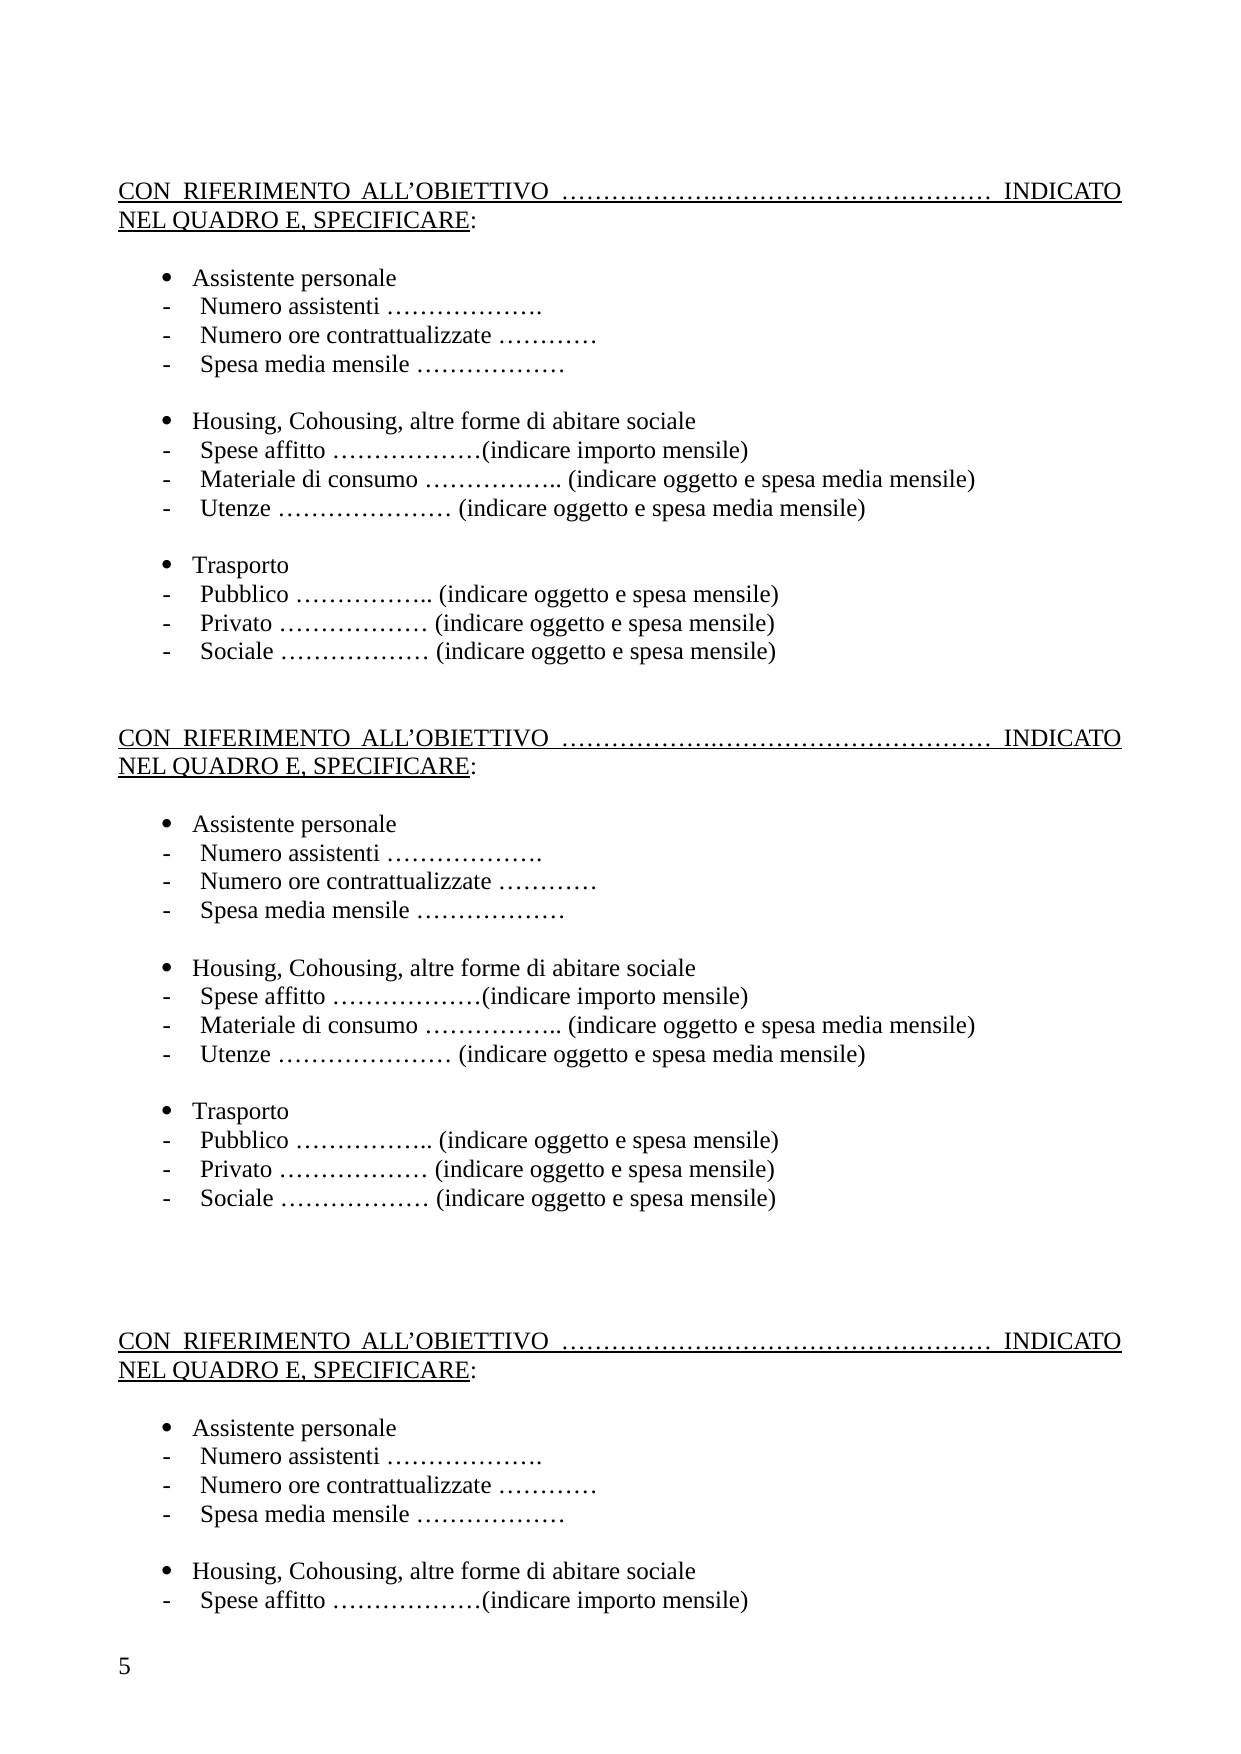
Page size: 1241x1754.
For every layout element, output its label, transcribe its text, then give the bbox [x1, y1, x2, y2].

list Utenze ………………… (indicare oggetto e spesa media mensile) [162, 1039, 1122, 1068]
list Spesa media mensile ……………… [162, 349, 1122, 378]
list Spese affitto ………………(indicare importo mensile) [162, 981, 1122, 1010]
list Housing, Cohousing, altre forme di abitare sociale [162, 953, 1122, 981]
list Pubblico …………….. (indicare oggetto e spesa mensile) [162, 1125, 1122, 1154]
list Materiale di consumo …………….. (indicare oggetto e spesa media mensile) [162, 464, 1122, 493]
list Spese affitto ………………(indicare importo mensile) [162, 435, 1122, 464]
list Spese affitto ………………(indicare importo mensile) [162, 1585, 1122, 1614]
text CON RIFERIMENTO ALL’OBIETTIVO ……………….…………………………… INDICATO [118, 1326, 1122, 1351]
list Spesa media mensile ……………… [162, 895, 1122, 924]
list Numero ore contrattualizzate ………… [162, 320, 1122, 349]
list Privato ……………… (indicare oggetto e spesa mensile) [162, 608, 1122, 636]
list Privato ……………… (indicare oggetto e spesa mensile) [162, 1154, 1122, 1183]
list Housing, Cohousing, altre forme di abitare sociale [162, 406, 1122, 435]
list Trasporto [162, 550, 1122, 579]
text NEL QUADRO E, SPECIFICARE: [118, 749, 1122, 780]
list Trasporto [162, 1096, 1122, 1125]
list Assistente personale [162, 809, 1122, 838]
list Numero assistenti ………………. [162, 1441, 1122, 1470]
list Housing, Cohousing, altre forme di abitare sociale [162, 1556, 1122, 1585]
list Assistente personale [162, 263, 1122, 291]
list Spesa media mensile ……………… [162, 1499, 1122, 1528]
list Assistente personale [162, 1413, 1122, 1441]
list Sociale ……………… (indicare oggetto e spesa mensile) [162, 1183, 1122, 1211]
list Numero ore contrattualizzate ………… [162, 1470, 1122, 1499]
list Materiale di consumo …………….. (indicare oggetto e spesa media mensile) [162, 1010, 1122, 1039]
list Pubblico …………….. (indicare oggetto e spesa mensile) [162, 579, 1122, 608]
text CON RIFERIMENTO ALL’OBIETTIVO ……………….…………………………… INDICATO [118, 176, 1122, 201]
list Utenze ………………… (indicare oggetto e spesa media mensile) [162, 493, 1122, 521]
text NEL QUADRO E, SPECIFICARE: [118, 1353, 1122, 1384]
list Sociale ……………… (indicare oggetto e spesa mensile) [162, 636, 1122, 665]
list Numero assistenti ………………. [162, 291, 1122, 320]
text CON RIFERIMENTO ALL’OBIETTIVO ……………….…………………………… INDICATO [118, 723, 1122, 748]
list Numero ore contrattualizzate ………… [162, 866, 1122, 895]
text NEL QUADRO E, SPECIFICARE: [118, 203, 1122, 234]
list Numero assistenti ………………. [162, 838, 1122, 866]
